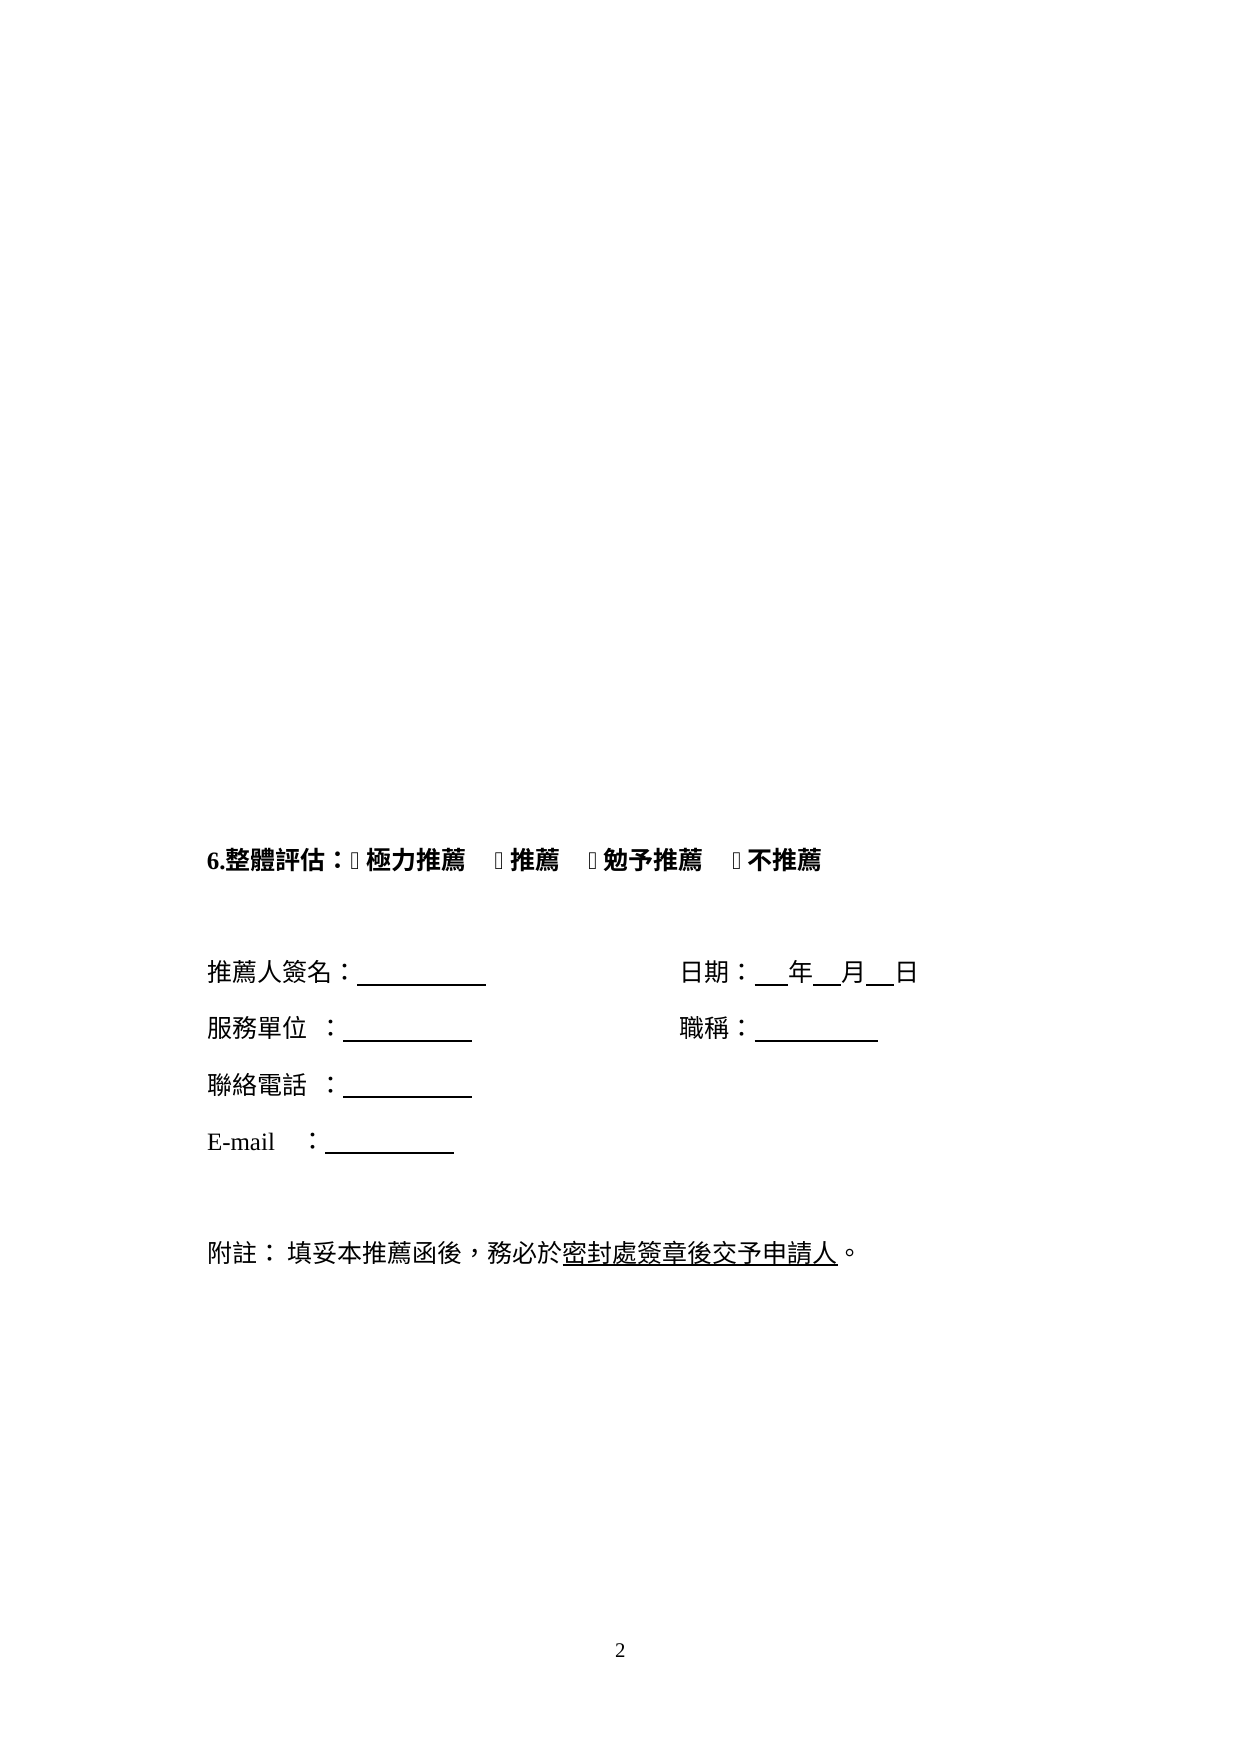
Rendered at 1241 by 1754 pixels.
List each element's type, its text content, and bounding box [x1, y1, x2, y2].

text 6.整體評估：c 極力推薦 c 推薦 c 勉予推薦 c 不推薦 [207, 839, 1063, 933]
list 附註： 填妥本推薦函後，務必於密封處簽章後交予申請人。 [207, 1176, 1063, 1270]
list 推薦人簽名： 日期： 年 月 日 服務單位 ： 職稱： 聯絡電話 ： E-mail ： [207, 952, 1063, 1158]
text [207, 164, 1063, 539]
